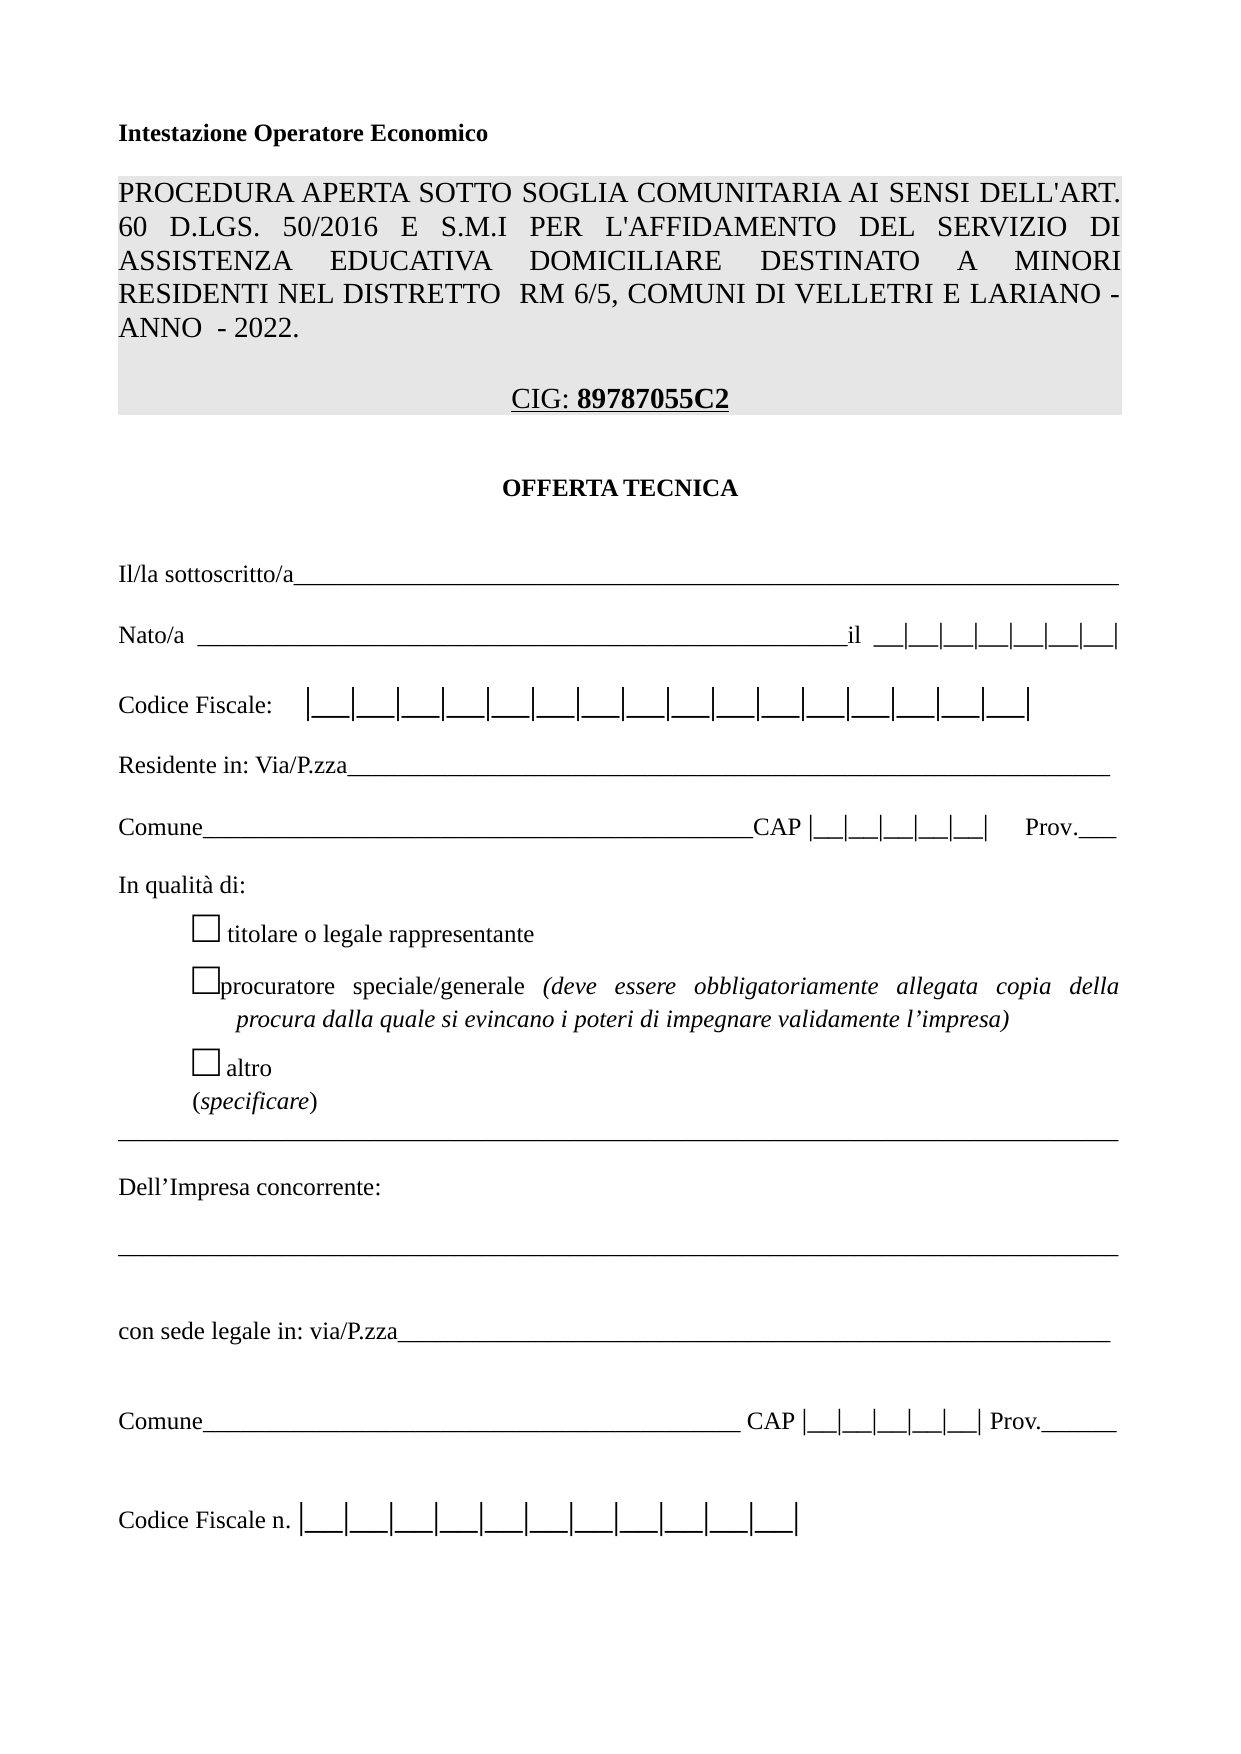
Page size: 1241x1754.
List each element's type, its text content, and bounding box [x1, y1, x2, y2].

text Dell’Impresa concorrente: [118, 1172, 1122, 1201]
text Residente in: Via/P.zza_____________________________________________________________ [118, 751, 1122, 779]
text Comune___________________________________________ CAP |__|__|__|__|__| Prov.______ [118, 1402, 1122, 1436]
text Codice Fiscale n. |__|__|__|__|__|__|__|__|__|__|__| [118, 1493, 1122, 1536]
text CIG: 89787055C2 [118, 382, 1122, 415]
text □ titolare o legale rappresentante [118, 899, 1122, 952]
text Intestazione Operatore Economico [118, 118, 1122, 147]
text Nato/a ____________________________________________________il __|__|__|__|__|__|__| [118, 616, 1122, 650]
text (specificare) ________________________________________________________________________________ [118, 1086, 1122, 1143]
text ________________________________________________________________________________ [118, 1230, 1122, 1258]
text PROCEDURA APERTA SOTTO SOGLIA COMUNITARIA AI SENSI DELL'ART. 60 D.LGS. 50/2016 E S.M.I PER L'AFFIDAMENTO DEL SERVIZIO DI ASSISTENZA EDUCATIVA DOMICILIARE DESTINATO A MINORI RESIDENTI NEL DISTRETTO RM 6/5, COMUNI DI VELLETRI E LARIANO - ANNO - 2022. [118, 176, 1122, 343]
text Il/la sottoscritto/a__________________________________________________________________ [118, 559, 1122, 588]
text □ altro [118, 1033, 1122, 1086]
text In qualità di: [118, 870, 1122, 899]
text □procuratore speciale/generale (deve essere obbligatoriamente allegata copia della procura dalla quale si evincano i poteri di impegnare validamente l’impresa) [192, 952, 1122, 1033]
text Comune____________________________________________CAP |__|__|__|__|__| Prov.___ [118, 808, 1122, 842]
text OFFERTA TECNICA [118, 473, 1122, 501]
text Codice Fiscale: |__|__|__|__|__|__|__|__|__|__|__|__|__|__|__|__| [118, 679, 1122, 722]
text con sede legale in: via/P.zza_________________________________________________________ [118, 1316, 1122, 1345]
